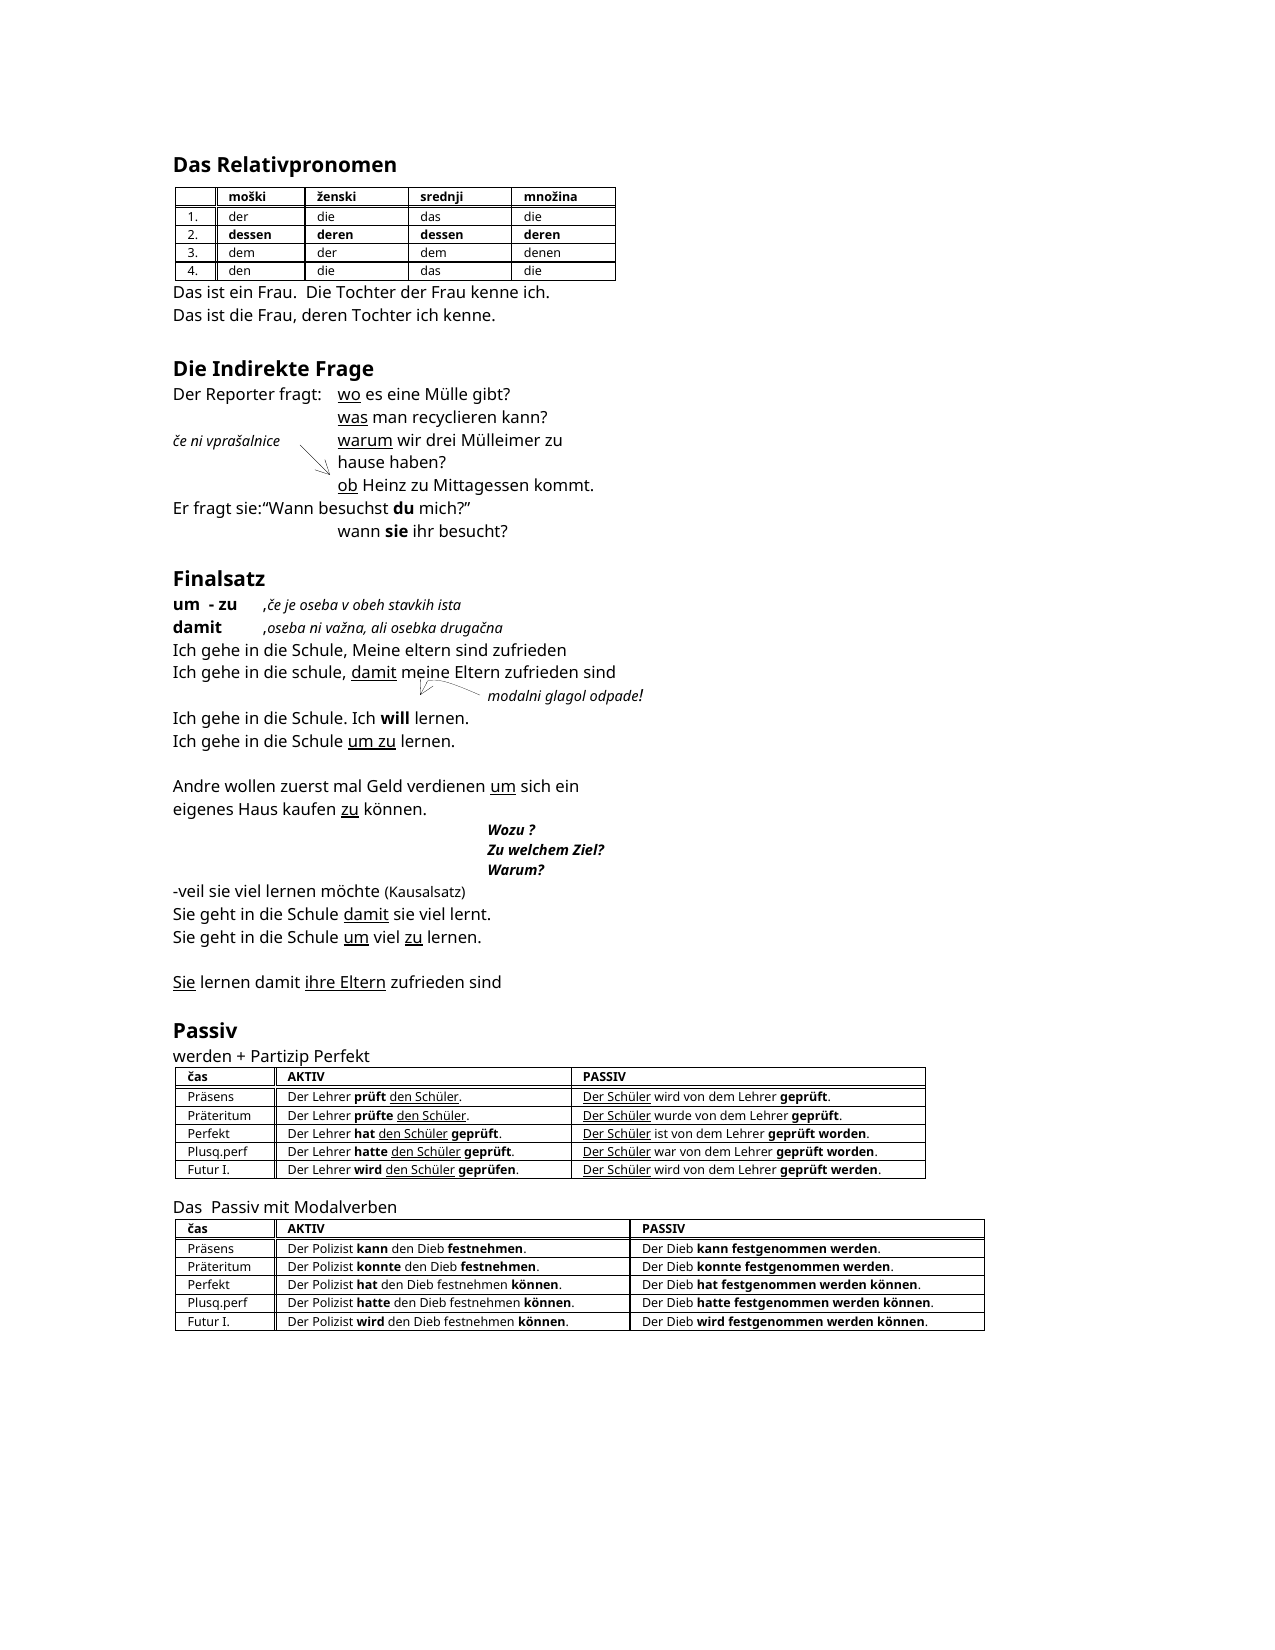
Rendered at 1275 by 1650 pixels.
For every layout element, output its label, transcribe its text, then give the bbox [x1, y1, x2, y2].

text Ich gehe in die schule, damit meine Eltern zufrieden sind [173, 661, 1087, 684]
table_cell Der Lehrer hatte den Schüler geprüft. [277, 1143, 571, 1160]
table_cell Futur I. [176, 1313, 274, 1330]
text Ich gehe in die Schule. Ich will lernen. [173, 707, 1087, 729]
table_cell dem [218, 244, 304, 261]
table_cell Der Dieb kann festgenommen werden. [631, 1240, 984, 1257]
table_cell Der Schüler ist von dem Lehrer geprüft worden. [572, 1125, 925, 1142]
table_header moški [218, 188, 304, 205]
table_cell Der Lehrer hat den Schüler geprüft. [277, 1125, 571, 1142]
table_cell die [512, 208, 615, 225]
table_cell Der Polizist konnte den Dieb festnehmen. [277, 1258, 629, 1275]
text Das ist ein Frau. Die Tochter der Frau kenne ich. [173, 281, 1087, 303]
text modalni glagol odpade! [173, 684, 1087, 707]
table_cell Der Dieb hat festgenommen werden können. [631, 1276, 984, 1293]
text Sie lernen damit ihre Eltern zufrieden sind [173, 971, 1087, 993]
text hause haben? [308, 451, 1087, 474]
table_cell Der Schüler wurde von dem Lehrer geprüft. [572, 1107, 925, 1124]
text Der Reporter fragt: wo es eine Mülle gibt? [173, 383, 1087, 406]
table_header čas [176, 1068, 274, 1085]
table_cell Plusq.perf [176, 1295, 274, 1312]
text Sie geht in die Schule um viel zu lernen. [173, 925, 1087, 948]
table_cell Der Polizist kann den Dieb festnehmen. [277, 1240, 629, 1257]
table_cell Der Schüler wird von dem Lehrer geprüft werden. [572, 1161, 925, 1178]
table_cell Perfekt [176, 1125, 274, 1142]
text Das Passiv mit Modalverben [173, 1196, 1087, 1219]
text werden + Partizip Perfekt [173, 1044, 1087, 1067]
table_cell Plusq.perf [176, 1143, 274, 1160]
text Er fragt sie: “Wann besuchst du mich?” [173, 496, 1087, 519]
table_cell denen [512, 244, 615, 261]
table_header [176, 188, 215, 205]
table_cell deren [512, 226, 615, 243]
table_cell Der Dieb hatte festgenommen werden können. [631, 1295, 984, 1312]
text Warum? [173, 860, 1087, 880]
text was man recyclieren kann? [173, 406, 1087, 428]
table_cell Präsens [176, 1240, 274, 1257]
table_cell die [512, 263, 615, 279]
table_cell der [218, 208, 304, 225]
table_cell 1. [176, 208, 215, 225]
table_cell Der Schüler wird von dem Lehrer geprüft. [572, 1089, 925, 1106]
text damit ,oseba ni važna, ali osebka drugačna [173, 616, 1087, 638]
text Wozu ? [173, 820, 1087, 840]
table_header čas [176, 1220, 274, 1237]
table_cell Der Polizist wird den Dieb festnehmen können. [277, 1313, 629, 1330]
subtitle Passiv [173, 1016, 1087, 1044]
table_cell die [306, 263, 408, 279]
table_cell 3. [176, 244, 215, 261]
table_cell dem [409, 244, 511, 261]
table_cell dessen [218, 226, 304, 243]
text če ni vprašalnice warum wir drei Mülleimer zu [173, 428, 1087, 451]
text eigenes Haus kaufen zu können. [173, 797, 1087, 820]
table_cell Der Dieb konnte festgenommen werden. [631, 1258, 984, 1275]
table_cell Der Polizist hat den Dieb festnehmen können. [277, 1276, 629, 1293]
text Ich gehe in die Schule, Meine eltern sind zufrieden [173, 638, 1087, 661]
text ob Heinz zu Mittagessen kommt. [262, 474, 1087, 496]
table_header množina [512, 188, 615, 205]
table_cell Der Lehrer wird den Schüler geprüfen. [277, 1161, 571, 1178]
table_cell deren [306, 226, 408, 243]
table_cell Der Lehrer prüfte den Schüler. [277, 1107, 571, 1124]
text Ich gehe in die Schule um zu lernen. [173, 729, 1087, 752]
table_cell Futur I. [176, 1161, 274, 1178]
table_header AKTIV [277, 1220, 629, 1237]
table_cell Der Dieb wird festgenommen werden können. [631, 1313, 984, 1330]
table_cell das [409, 208, 511, 225]
table_cell dessen [409, 226, 511, 243]
table_header ženski [306, 188, 408, 205]
table_cell das [409, 263, 511, 279]
text um - zu ,če je oseba v obeh stavkih ista [173, 593, 1087, 616]
text Andre wollen zuerst mal Geld verdienen um sich ein [173, 775, 1087, 797]
table_cell 2. [176, 226, 215, 243]
subtitle Das Relativpronomen [173, 150, 1087, 187]
table_cell Präsens [176, 1089, 274, 1106]
text -veil sie viel lernen möchte (Kausalsatz) [173, 880, 1087, 902]
text wann sie ihr besucht? [173, 519, 1087, 542]
text Zu welchem Ziel? [173, 840, 1087, 860]
subtitle Finalsatz [173, 564, 1087, 593]
table_cell die [306, 208, 408, 225]
table_cell der [306, 244, 408, 261]
table_header PASSIV [572, 1068, 925, 1085]
table_cell Präteritum [176, 1258, 274, 1275]
text Sie geht in die Schule damit sie viel lernt. [173, 902, 1087, 925]
table_cell 4. [176, 263, 215, 279]
table_cell den [218, 263, 304, 279]
table_cell Der Lehrer prüft den Schüler. [277, 1089, 571, 1106]
text [262, 451, 325, 474]
table_header PASSIV [631, 1220, 984, 1237]
table_cell Präteritum [176, 1107, 274, 1124]
subtitle Die Indirekte Frage [173, 354, 1087, 383]
table_cell Der Schüler war von dem Lehrer geprüft worden. [572, 1143, 925, 1160]
table_cell Der Polizist hatte den Dieb festnehmen können. [277, 1295, 629, 1312]
table_cell Perfekt [176, 1276, 274, 1293]
table_header srednji [409, 188, 511, 205]
text Das ist die Frau, deren Tochter ich kenne. [173, 303, 1087, 326]
table_header AKTIV [277, 1068, 571, 1085]
